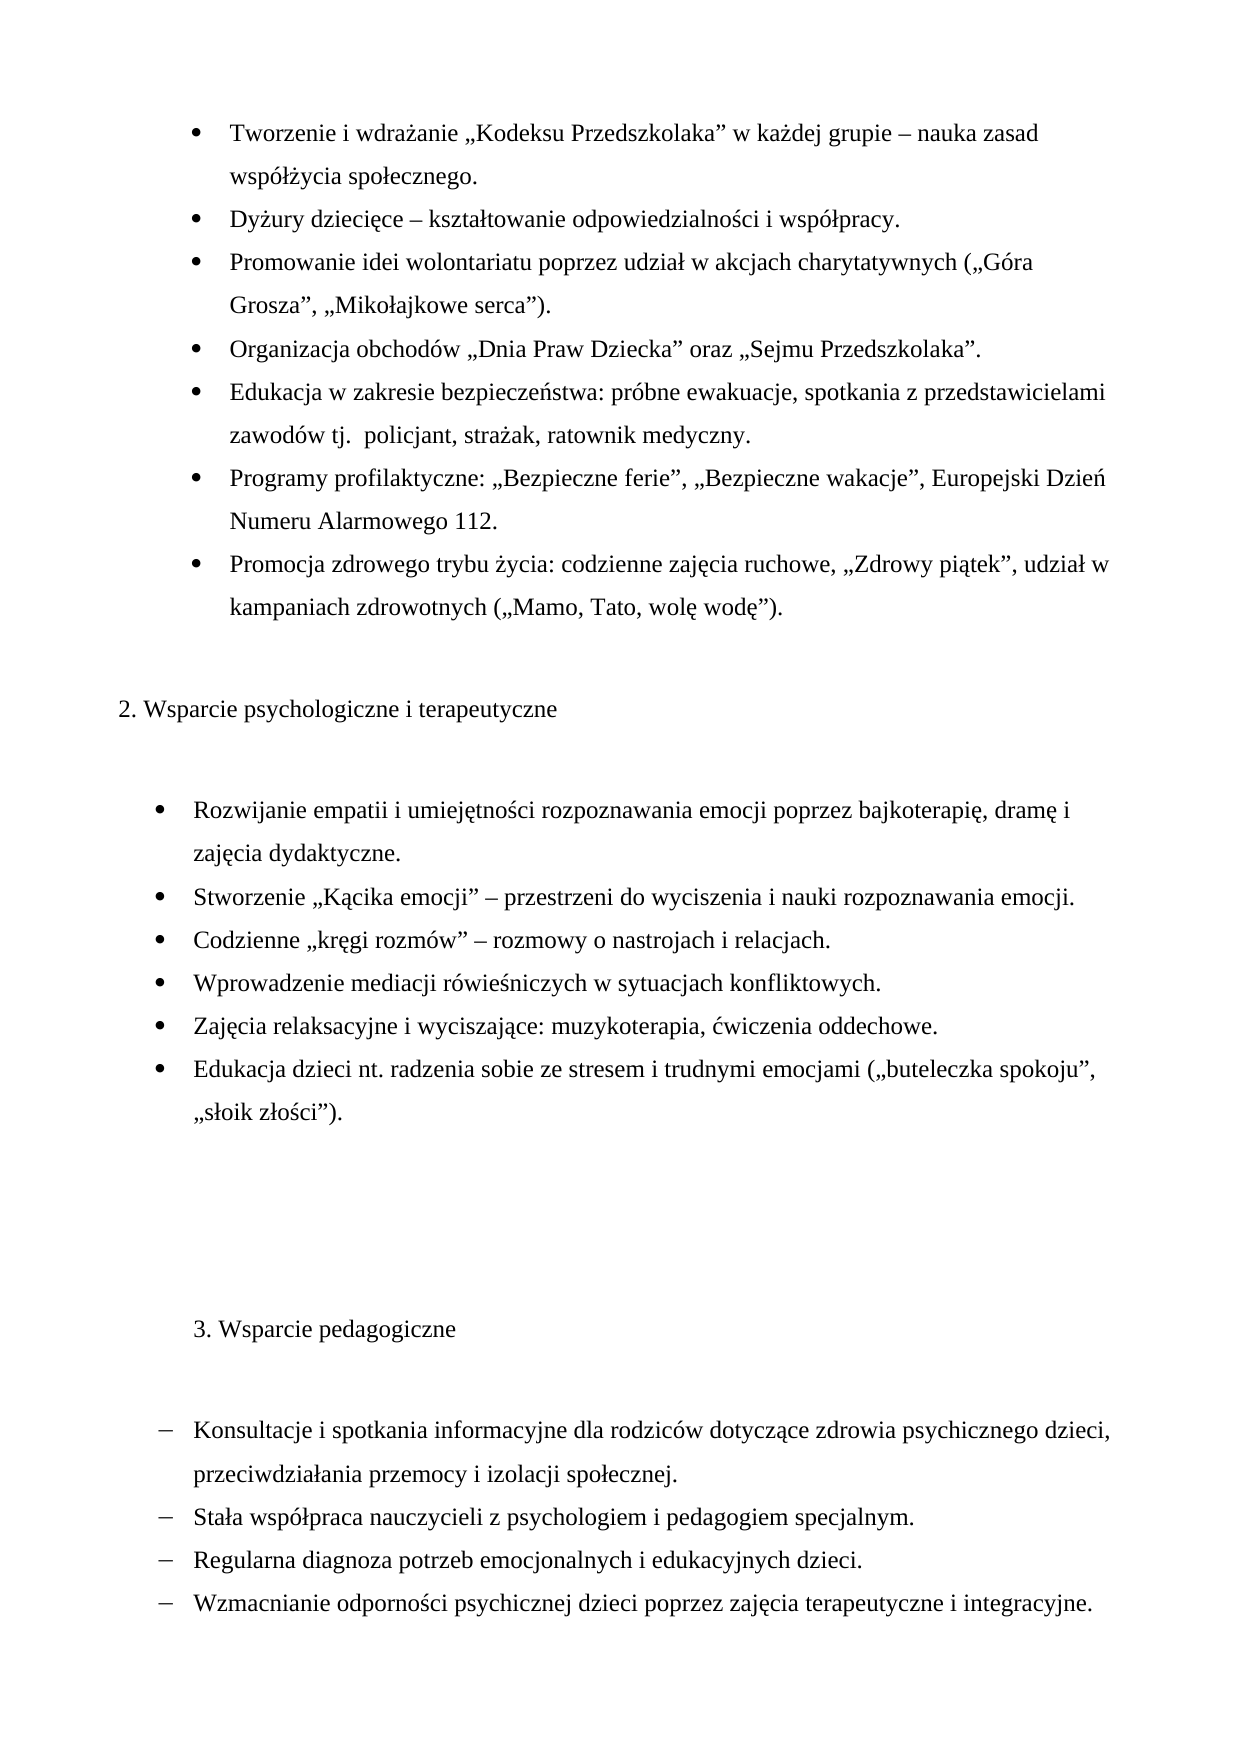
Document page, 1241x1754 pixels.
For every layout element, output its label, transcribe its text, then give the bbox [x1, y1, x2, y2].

list 3. Wsparcie pedagogiczne [156, 1314, 1122, 1343]
list Promocja zdrowego trybu życia: codzienne zajęcia ruchowe, „Zdrowy piątek”, udział w kampaniach zdrowotnych („Mamo, Tato, wolę wodę”). [192, 549, 1122, 621]
list Wprowadzenie mediacji rówieśniczych w sytuacjach konfliktowych. [156, 968, 1122, 997]
list Edukacja dzieci nt. radzenia sobie ze stresem i trudnymi emocjami („buteleczka spokoju”, „słoik złości”). [156, 1054, 1122, 1126]
list Dyżury dziecięce – kształtowanie odpowiedzialności i współpracy. [192, 204, 1122, 233]
list Codzienne „kręgi rozmów” – rozmowy o nastrojach i relacjach. [156, 925, 1122, 953]
list Wzmacnianie odporności psychicznej dzieci poprzez zajęcia terapeutyczne i integracyjne. [156, 1588, 1122, 1617]
list Zajęcia relaksacyjne i wyciszające: muzykoterapia, ćwiczenia oddechowe. [156, 1011, 1122, 1040]
list Tworzenie i wdrażanie „Kodeksu Przedszkolaka” w każdej grupie – nauka zasad współżycia społecznego. [192, 118, 1122, 190]
list Programy profilaktyczne: „Bezpieczne ferie”, „Bezpieczne wakacje”, Europejski Dzień Numeru Alarmowego 112. [192, 463, 1122, 535]
subtitle 2. Wsparcie psychologiczne i terapeutyczne [118, 694, 1122, 723]
list Edukacja w zakresie bezpieczeństwa: próbne ewakuacje, spotkania z przedstawicielami zawodów tj. policjant, strażak, ratownik medyczny. [192, 377, 1122, 449]
list Regularna diagnoza potrzeb emocjonalnych i edukacyjnych dzieci. [156, 1545, 1122, 1574]
list Organizacja obchodów „Dnia Praw Dziecka” oraz „Sejmu Przedszkolaka”. [192, 334, 1122, 362]
list Konsultacje i spotkania informacyjne dla rodziców dotyczące zdrowia psychicznego dzieci, przeciwdziałania przemocy i izolacji społecznej. [156, 1416, 1122, 1487]
list Promowanie idei wolontariatu poprzez udział w akcjach charytatywnych („Góra Grosza”, „Mikołajkowe serca”). [192, 247, 1122, 319]
list Rozwijanie empatii i umiejętności rozpoznawania emocji poprzez bajkoterapię, dramę i zajęcia dydaktyczne. [156, 795, 1122, 867]
list Stała współpraca nauczycieli z psychologiem i pedagogiem specjalnym. [156, 1502, 1122, 1531]
list Stworzenie „Kącika emocji” – przestrzeni do wyciszenia i nauki rozpoznawania emocji. [156, 882, 1122, 910]
